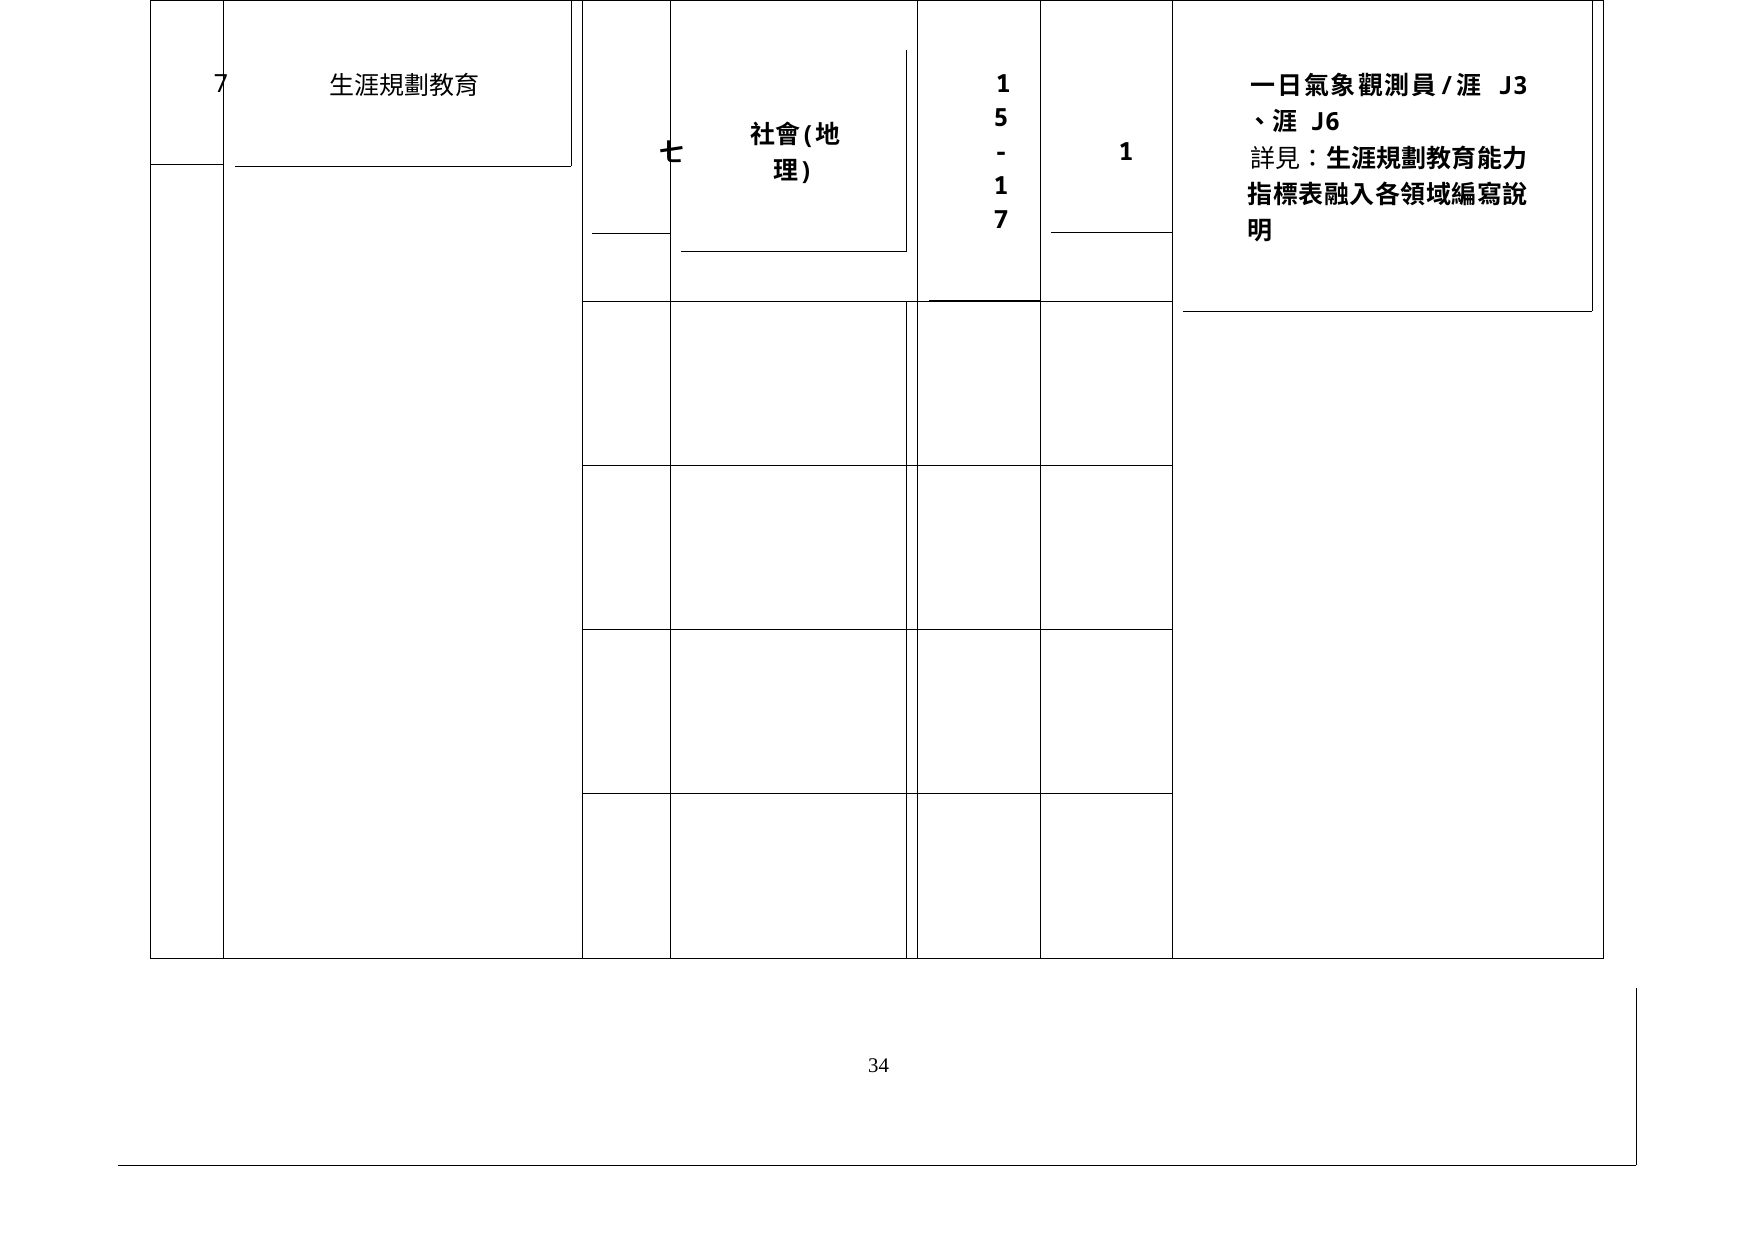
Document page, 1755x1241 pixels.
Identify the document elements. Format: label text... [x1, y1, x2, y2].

table_cell [907, 794, 917, 958]
table_cell [907, 466, 917, 629]
table_cell 7 [151, 165, 223, 958]
table_cell 生涯規劃教育 [224, 1, 582, 958]
table_cell [918, 302, 1040, 465]
table_cell [671, 302, 906, 465]
table_cell [907, 630, 917, 793]
table_cell [1041, 794, 1172, 958]
table_cell [583, 302, 670, 465]
table_cell [1041, 302, 1172, 465]
table_cell [671, 794, 906, 958]
table_cell 社會(地理) [671, 1, 917, 301]
table_cell [907, 302, 917, 465]
table_cell 一日氣象觀測員/涯 J3 、涯 J6 詳見：生涯規劃教育能力指標表融入各領域編寫說明 [1173, 1, 1603, 958]
table_cell [918, 466, 1040, 629]
table_cell [1041, 466, 1172, 629]
table_cell [918, 630, 1040, 793]
table_cell 15-17 [918, 1, 1040, 301]
table_cell [583, 466, 670, 629]
table_cell [918, 794, 1040, 958]
table_cell 7 [151, 1, 223, 164]
table_cell [583, 630, 670, 793]
table_cell [671, 466, 906, 629]
table_cell 七 [583, 1, 670, 301]
table_cell [1041, 630, 1172, 793]
table_cell [583, 794, 670, 958]
table_cell [671, 630, 906, 793]
table_cell 1 [1041, 1, 1172, 301]
